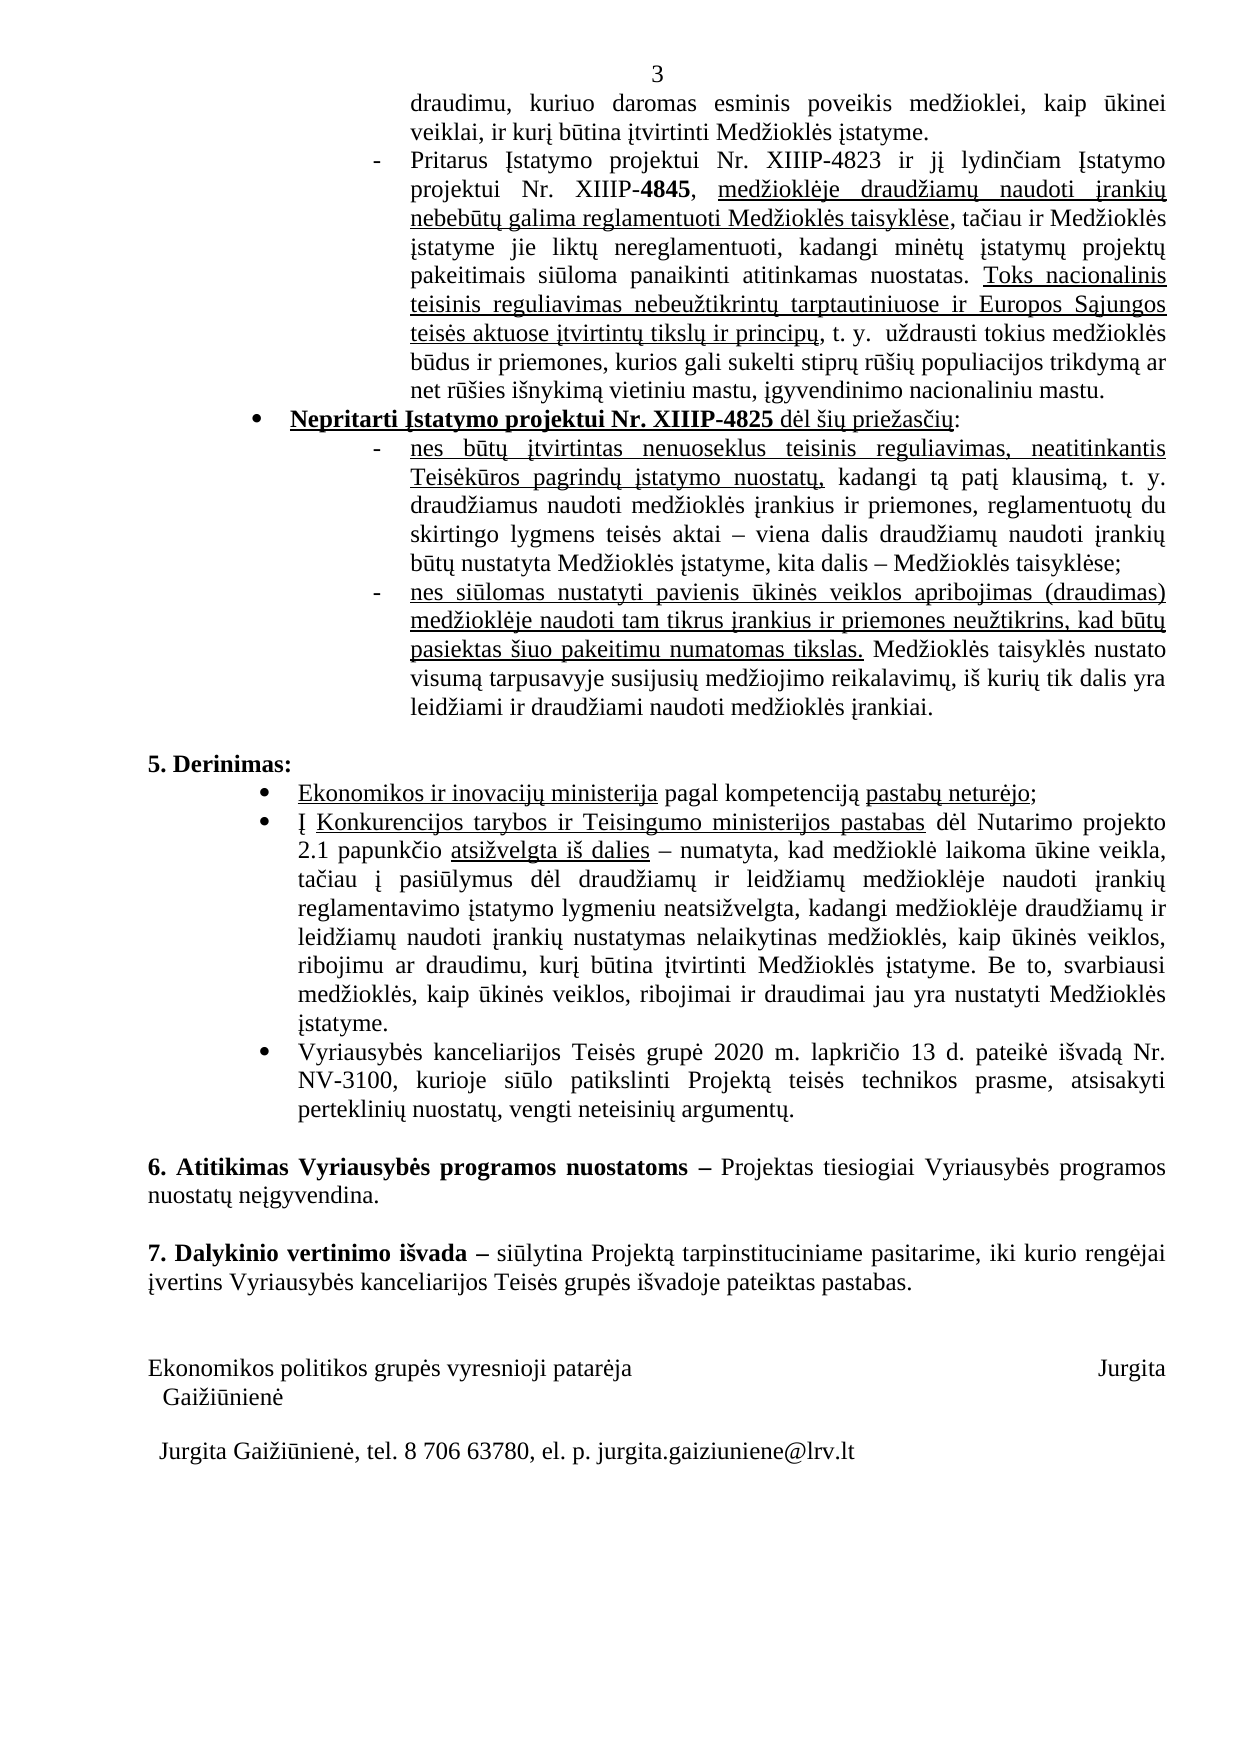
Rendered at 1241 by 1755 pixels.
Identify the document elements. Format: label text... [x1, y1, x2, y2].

list nes būtų įtvirtintas nenuoseklus teisinis reguliavimas, neatitinkantis Teisėkūros pagrindų įstatymo nuostatų, kadangi tą patį klausimą, t. y. draudžiamus naudoti medžioklės įrankius ir priemones, reglamentuotų du skirtingo lygmens teisės aktai – viena dalis draudžiamų naudoti įrankių būtų nustatyta Medžioklės įstatyme, kita dalis – Medžioklės taisyklėse; [373, 433, 1167, 577]
list Į Konkurencijos tarybos ir Teisingumo ministerijos pastabas dėl Nutarimo projekto 2.1 papunkčio atsižvelgta iš dalies – numatyta, kad medžioklė laikoma ūkine veikla, tačiau į pasiūlymus dėl draudžiamų ir leidžiamų medžioklėje naudoti įrankių reglamentavimo įstatymo lygmeniu neatsižvelgta, kadangi medžioklėje draudžiamų ir leidžiamų naudoti įrankių nustatymas nelaikytinas medžioklės, kaip ūkinės veiklos, ribojimu ar draudimu, kurį būtina įtvirtinti Medžioklės įstatyme. Be to, svarbiausi medžioklės, kaip ūkinės veiklos, ribojimai ir draudimai jau yra nustatyti Medžioklės įstatyme. [260, 807, 1167, 1037]
text 5. Derinimas: [148, 749, 1167, 778]
list Ekonomikos ir inovacijų ministerija pagal kompetenciją pastabų neturėjo; [260, 778, 1167, 807]
list nes siūlomas nustatyti pavienis ūkinės veiklos apribojimas (draudimas) medžioklėje naudoti tam tikrus įrankius ir priemones neužtikrins, kad būtų pasiektas šiuo pakeitimu numatomas tikslas. Medžioklės taisyklės nustato visumą tarpusavyje susijusių medžiojimo reikalavimų, iš kurių tik dalis yra leidžiami ir draudžiami naudoti medžioklės įrankiai. [373, 577, 1167, 720]
table_header [886, 1436, 1152, 1465]
list draudimu, kuriuo daromas esminis poveikis medžioklei, kaip ūkinei veiklai, ir kurį būtina įtvirtinti Medžioklės įstatyme. [373, 88, 1167, 145]
list Nepritarti Įstatymo projektui Nr. XIIIP-4825 dėl šių priežasčių: [252, 404, 1167, 433]
text 7. Dalykinio vertinimo išvada – siūlytina Projektą tarpinstituciniame pasitarime, iki kurio rengėjai įvertins Vyriausybės kanceliarijos Teisės grupės išvadoje pateiktas pastabas. [148, 1238, 1167, 1295]
table_header Jurgita Gaižiūnienė, tel. 8 706 63780, el. p. jurgita.gaiziuniene@lrv.lt [148, 1436, 886, 1465]
text 6. Atitikimas Vyriausybės programos nuostatoms – Projektas tiesiogiai Vyriausybės programos nuostatų neįgyvendina. [148, 1152, 1167, 1209]
list Pritarus Įstatymo projektui Nr. XIIIP-4823 ir jį lydinčiam Įstatymo projektui Nr. XIIIP-4845, medžioklėje draudžiamų naudoti įrankių nebebūtų galima reglamentuoti Medžioklės taisyklėse, tačiau ir Medžioklės įstatyme jie liktų nereglamentuoti, kadangi minėtų įstatymų projektų pakeitimais siūloma panaikinti atitinkamas nuostatas. Toks nacionalinis teisinis reguliavimas nebeužtikrintų tarptautiniuose ir Europos Sąjungos teisės aktuose įtvirtintų tikslų ir principų, t. y. uždrausti tokius medžioklės būdus ir priemones, kurios gali sukelti stiprų rūšių populiacijos trikdymą ar net rūšies išnykimą vietiniu mastu, įgyvendinimo nacionaliniu mastu. [373, 145, 1167, 404]
text Ekonomikos politikos grupės vyresnioji patarėja Jurgita Gaižiūnienė [148, 1353, 1167, 1410]
list Vyriausybės kanceliarijos Teisės grupė 2020 m. lapkričio 13 d. pateikė išvadą Nr. NV-3100, kurioje siūlo patikslinti Projektą teisės technikos prasme, atsisakyti perteklinių nuostatų, vengti neteisinių argumentų. [260, 1037, 1167, 1123]
